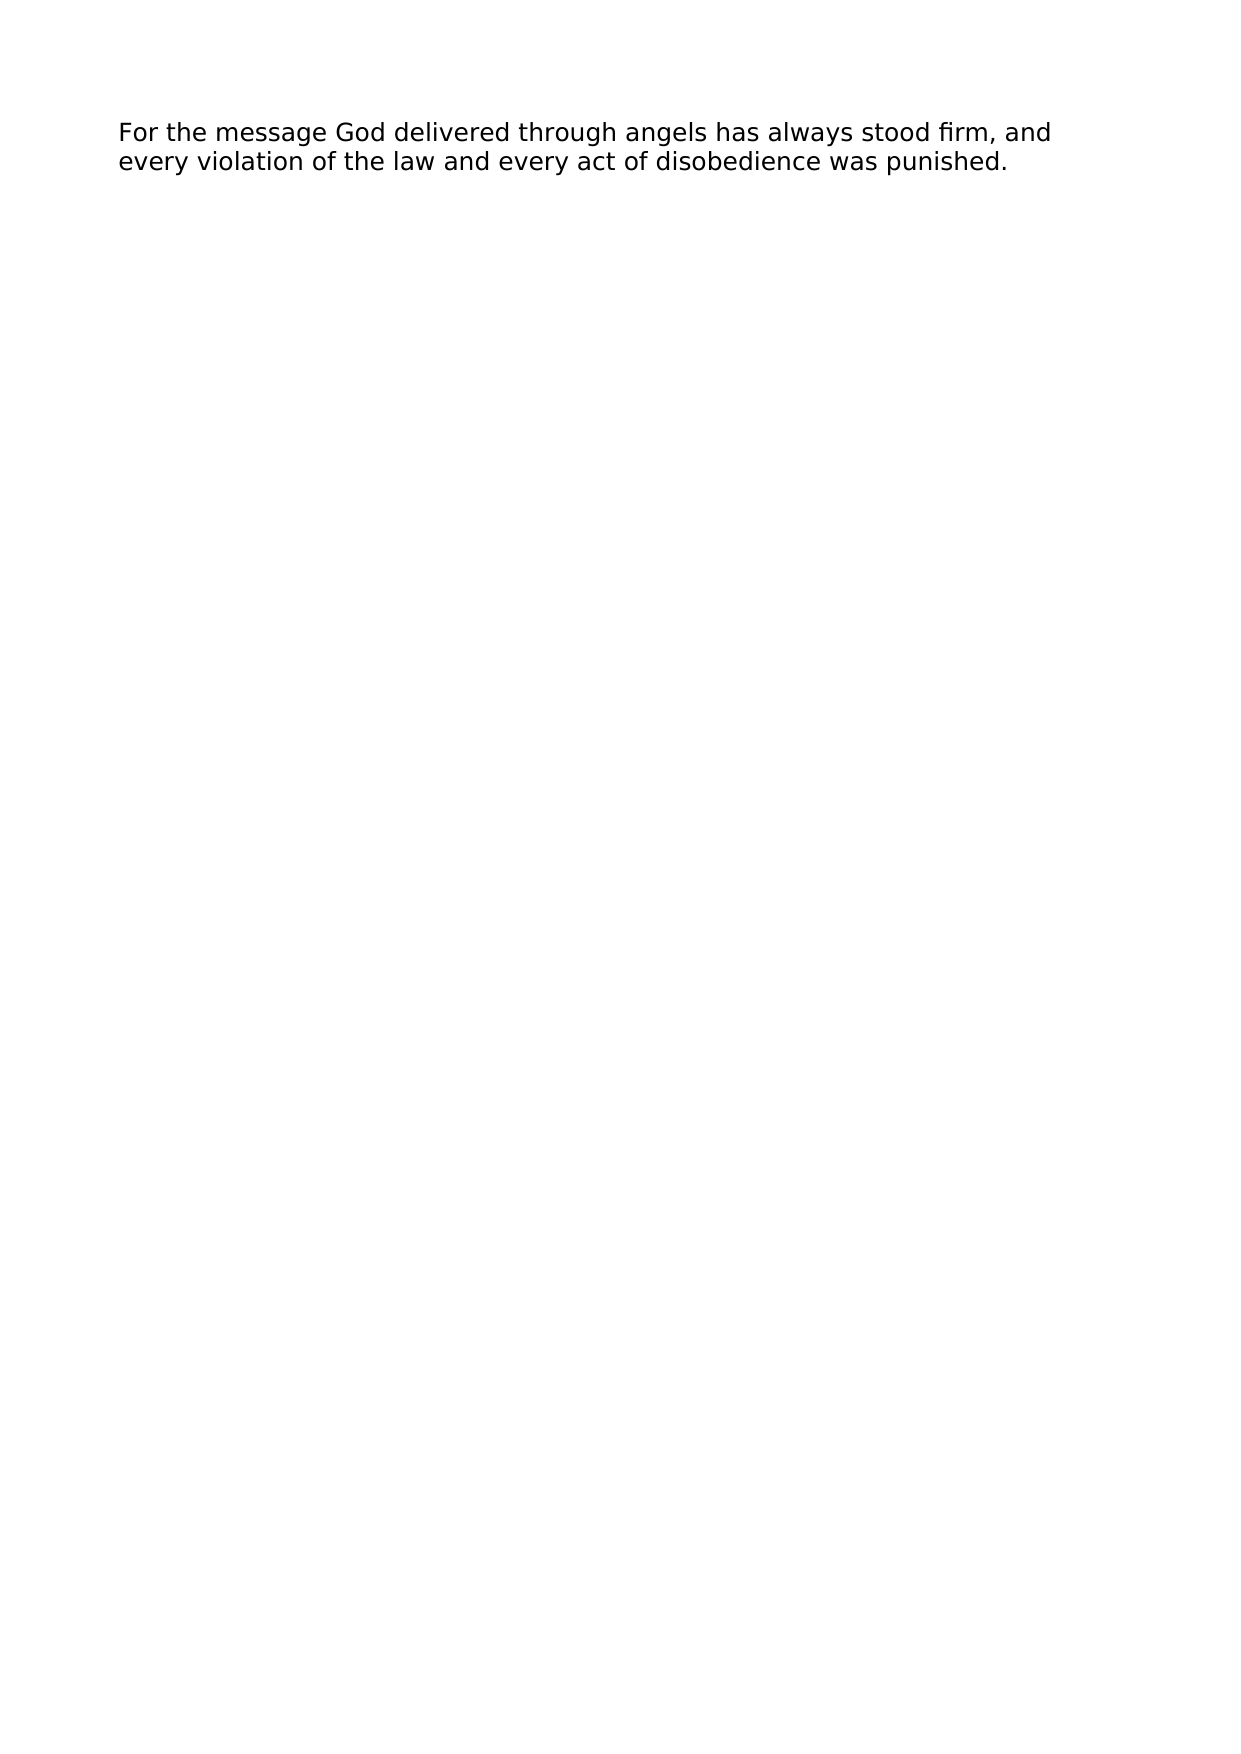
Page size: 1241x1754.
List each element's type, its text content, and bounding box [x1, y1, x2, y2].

text For the message God delivered through angels has always stood firm, and every violation of the law and every act of disobedience was punished. [118, 118, 1122, 176]
